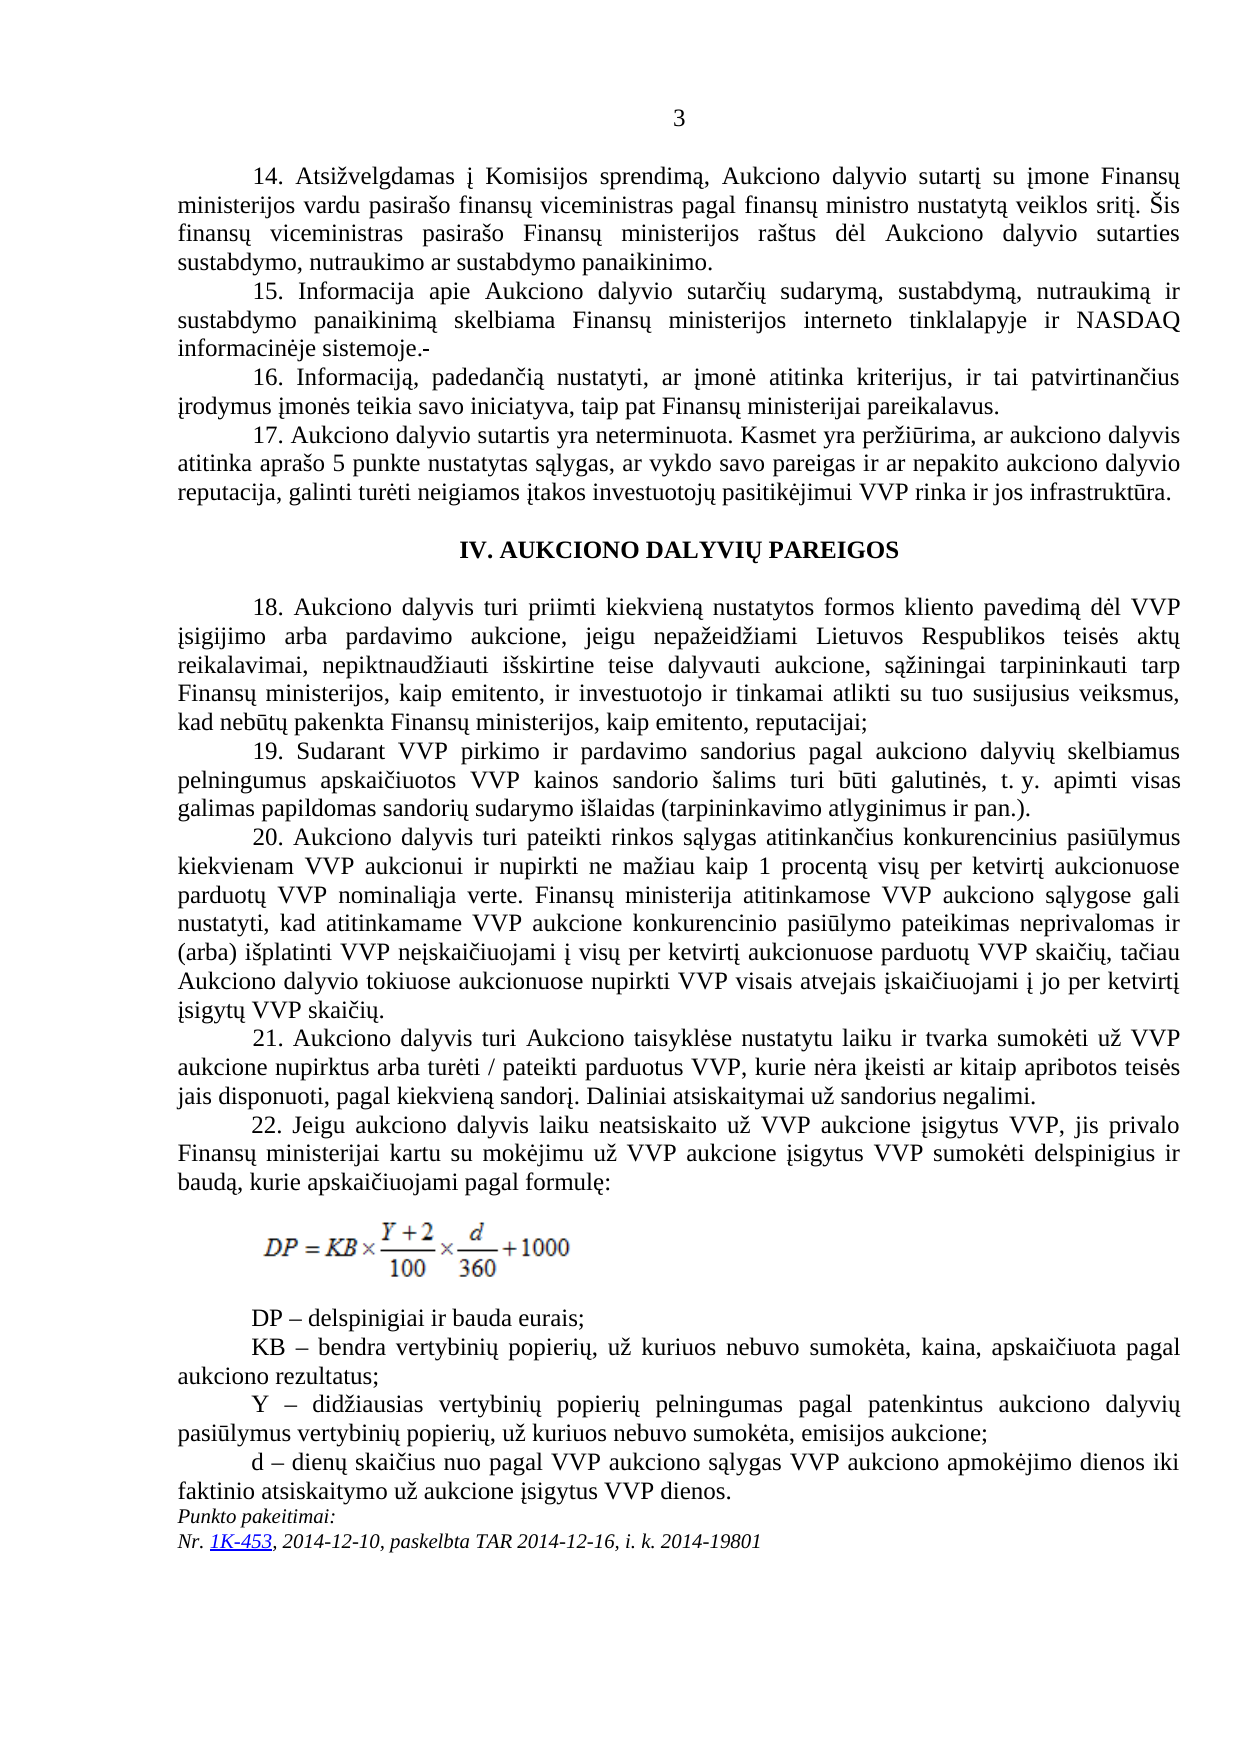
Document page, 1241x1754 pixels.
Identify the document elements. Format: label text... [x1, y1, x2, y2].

text 17. Aukciono dalyvio sutartis yra neterminuota. Kasmet yra peržiūrima, ar aukciono dalyvis atitinka aprašo 5 punkte nustatytas sąlygas, ar vykdo savo pareigas ir ar nepakito aukciono dalyvio reputacija, galinti turėti neigiamos įtakos investuotojų pasitikėjimui VVP rinka ir jos infrastruktūra. [177, 420, 1181, 506]
text 15. Informacija apie Aukciono dalyvio sutarčių sudarymą, sustabdymą, nutraukimą ir sustabdymo panaikinimą skelbiama Finansų ministerijos interneto tinklalapyje ir NASDAQ informacinėje sistemoje. [177, 276, 1181, 362]
text 22. Jeigu aukciono dalyvis laiku neatsiskaito už VVP aukcione įsigytus VVP, jis privalo Finansų ministerijai kartu su mokėjimu už VVP aukcione įsigytus VVP sumokėti delspinigius ir baudą, kurie apskaičiuojami pagal formulę: [177, 1110, 1181, 1196]
text DP – delspinigiai ir bauda eurais; [177, 1303, 1181, 1332]
text KB – bendra vertybinių popierių, už kuriuos nebuvo sumokėta, kaina, apskaičiuota pagal aukciono rezultatus; [177, 1332, 1181, 1389]
text Nr. 1K-453, 2014-12-10, paskelbta TAR 2014-12-16, i. k. 2014-19801 [177, 1528, 1181, 1553]
text 18. Aukciono dalyvis turi priimti kiekvieną nustatytos formos kliento pavedimą dėl VVP įsigijimo arba pardavimo aukcione, jeigu nepažeidžiami Lietuvos Respublikos teisės aktų reikalavimai, nepiktnaudžiauti išskirtine teise dalyvauti aukcione, sąžiningai tarpininkauti tarp Finansų ministerijos, kaip emitento, ir investuotojo ir tinkamai atlikti su tuo susijusius veiksmus, kad nebūtų pakenkta Finansų ministerijos, kaip emitento, reputacijai; [177, 592, 1181, 736]
text Punkto pakeitimai: [177, 1504, 1181, 1528]
text 21. Aukciono dalyvis turi Aukciono taisyklėse nustatytu laiku ir tvarka sumokėti už VVP aukcione nupirktus arba turėti / pateikti parduotus VVP, kurie nėra įkeisti ar kitaip apribotos teisės jais disponuoti, pagal kiekvieną sandorį. Daliniai atsiskaitymai už sandorius negalimi. [177, 1023, 1181, 1110]
text d – dienų skaičius nuo pagal VVP aukciono sąlygas VVP aukciono apmokėjimo dienos iki faktinio atsiskaitymo už aukcione įsigytus VVP dienos. [177, 1447, 1181, 1504]
text 19. Sudarant VVP pirkimo ir pardavimo sandorius pagal aukciono dalyvių skelbiamus pelningumus apskaičiuotos VVP kainos sandorio šalims turi būti galutinės, t. y. apimti visas galimas papildomas sandorių sudarymo išlaidas (tarpininkavimo atlyginimus ir pan.). [177, 736, 1181, 822]
text 14. Atsižvelgdamas į Komisijos sprendimą, Aukciono dalyvio sutartį su įmone Finansų ministerijos vardu pasirašo finansų viceministras pagal finansų ministro nustatytą veiklos sritį. Šis finansų viceministras pasirašo Finansų ministerijos raštus dėl Aukciono dalyvio sutarties sustabdymo, nutraukimo ar sustabdymo panaikinimo. [177, 161, 1181, 276]
text 20. Aukciono dalyvis turi pateikti rinkos sąlygas atitinkančius konkurencinius pasiūlymus kiekvienam VVP aukcionui ir nupirkti ne mažiau kaip 1 procentą visų per ketvirtį aukcionuose parduotų VVP nominaliąja verte. Finansų ministerija atitinkamose VVP aukciono sąlygose gali nustatyti, kad atitinkamame VVP aukcione konkurencinio pasiūlymo pateikimas neprivalomas ir (arba) išplatinti VVP neįskaičiuojami į visų per ketvirtį aukcionuose parduotų VVP skaičių, tačiau Aukciono dalyvio tokiuose aukcionuose nupirkti VVP visais atvejais įskaičiuojami į jo per ketvirtį įsigytų VVP skaičių. [177, 822, 1181, 1023]
text Y – didžiausias vertybinių popierių pelningumas pagal patenkintus aukciono dalyvių pasiūlymus vertybinių popierių, už kuriuos nebuvo sumokėta, emisijos aukcione; [177, 1389, 1181, 1447]
text IV. Aukciono dalyvių pareigos [177, 535, 1181, 563]
text 16. Informaciją, padedančią nustatyti, ar įmonė atitinka kriterijus, ir tai patvirtinančius įrodymus įmonės teikia savo iniciatyva, taip pat Finansų ministerijai pareikalavus. [177, 362, 1181, 420]
